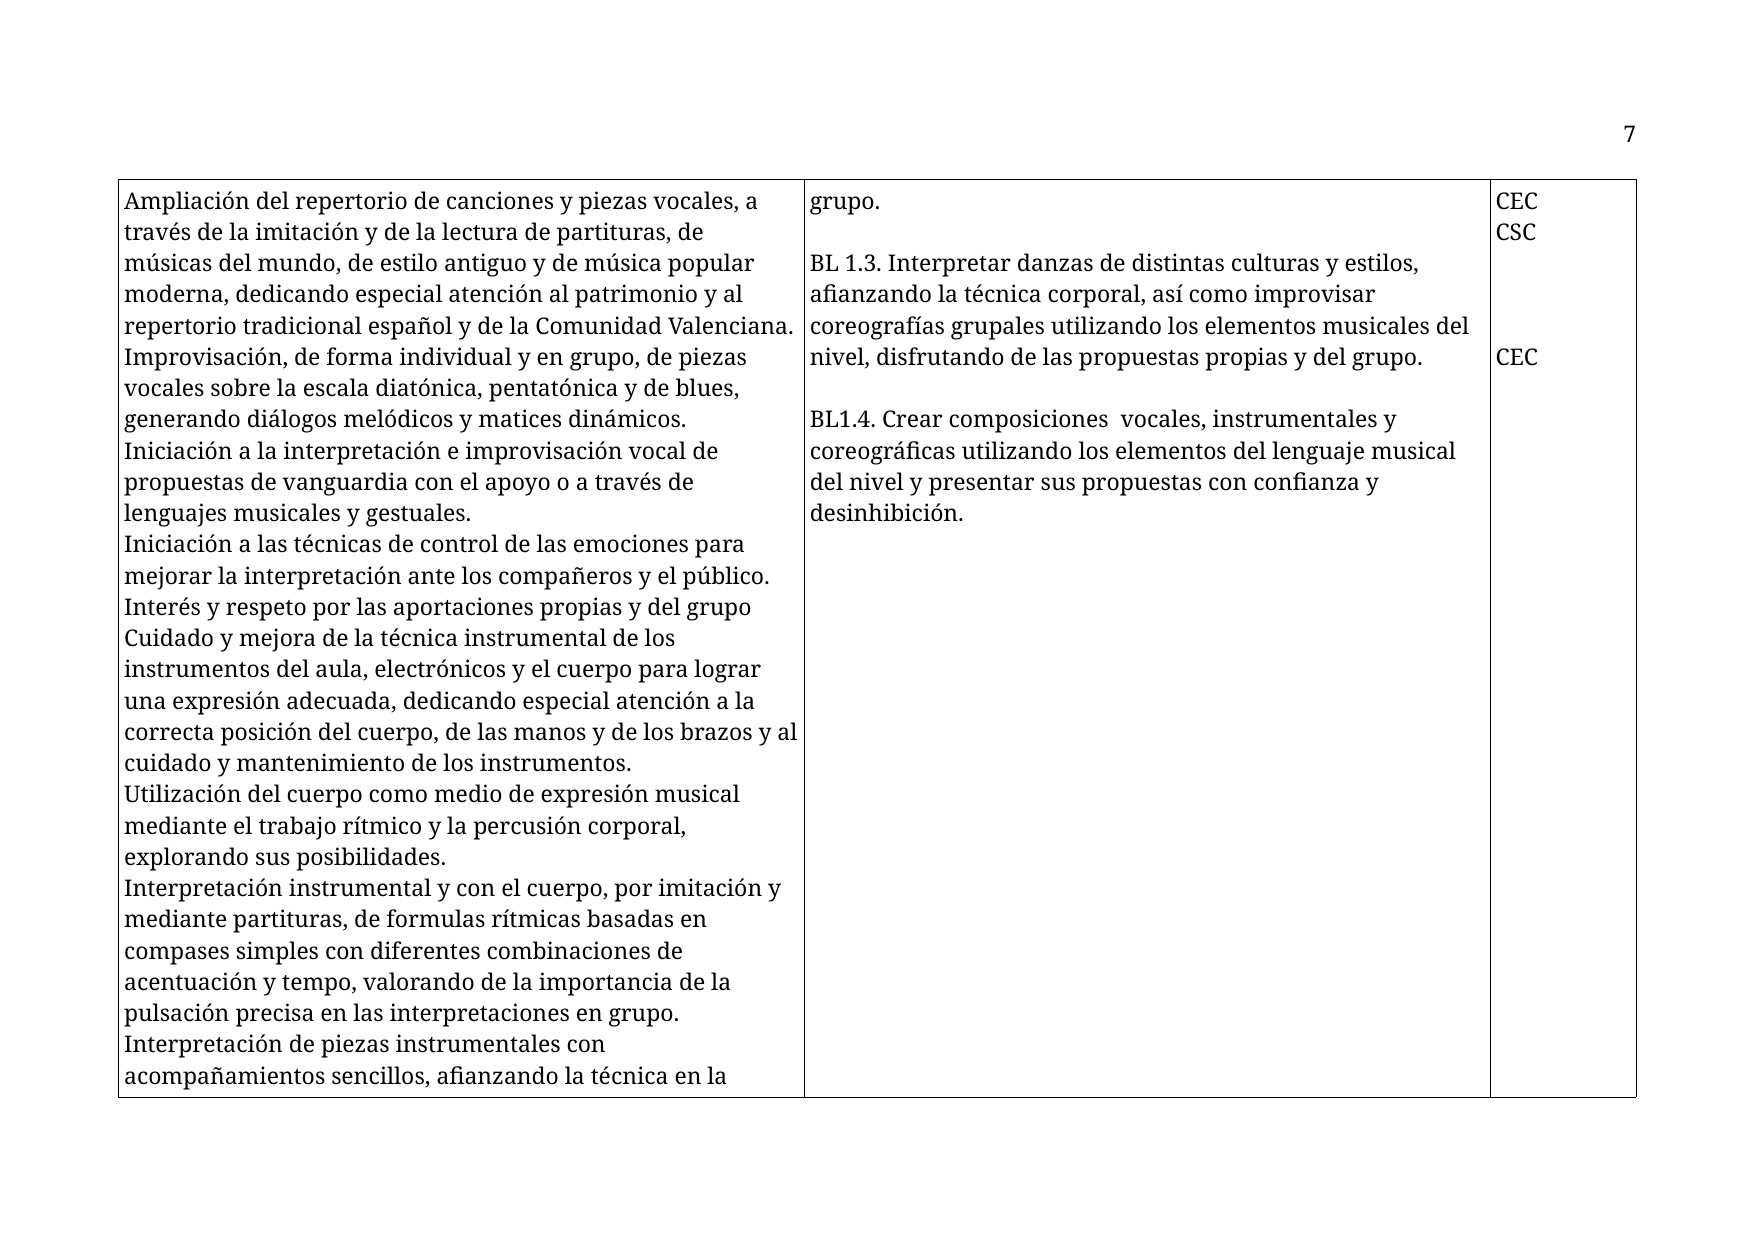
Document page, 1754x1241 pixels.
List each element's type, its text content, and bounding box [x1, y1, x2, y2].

table_cell Ampliación del repertorio de canciones y piezas vocales, a través de la imitación y de la lectura de partituras, de músicas del mundo, de estilo antiguo y de música popular moderna, dedicando especial atención al patrimonio y al repertorio tradicional español y de la Comunidad Valenciana. Improvisación, de forma individual y en grupo, de piezas vocales sobre la escala diatónica, pentatónica y de blues, generando diálogos melódicos y matices dinámicos. Iniciación a la interpretación e improvisación vocal de propuestas de vanguardia con el apoyo o a través de lenguajes musicales y gestuales. Iniciación a las técnicas de control de las emociones para mejorar la interpretación ante los compañeros y el público. Interés y respeto por las aportaciones propias y del grupo Cuidado y mejora de la técnica instrumental de los instrumentos del aula, electrónicos y el cuerpo para lograr una expresión adecuada, dedicando especial atención a la correcta posición del cuerpo, de las manos y de los brazos y al cuidado y mantenimiento de los instrumentos. Utilización del cuerpo como medio de expresión musical mediante el trabajo rítmico y la percusión corporal, explorando sus posibilidades. Interpretación instrumental y con el cuerpo, por imitación y mediante partituras, de formulas rítmicas basadas en compases simples con diferentes combinaciones de acentuación y tempo, valorando de la importancia de la pulsación precisa en las interpretaciones en grupo. Interpretación de piezas instrumentales con acompañamientos sencillos, afianzando la técnica en la [119, 180, 804, 1097]
table_cell grupo. BL 1.3. Interpretar danzas de distintas culturas y estilos, afianzando la técnica corporal, así como improvisar coreografías grupales utilizando los elementos musicales del nivel, disfrutando de las propuestas propias y del grupo. BL1.4. Crear composiciones vocales, instrumentales y coreográficas utilizando los elementos del lenguaje musical del nivel y presentar sus propuestas con confianza y desinhibición. [805, 180, 1490, 1097]
table_cell CEC CSC CEC [1491, 180, 1636, 1097]
